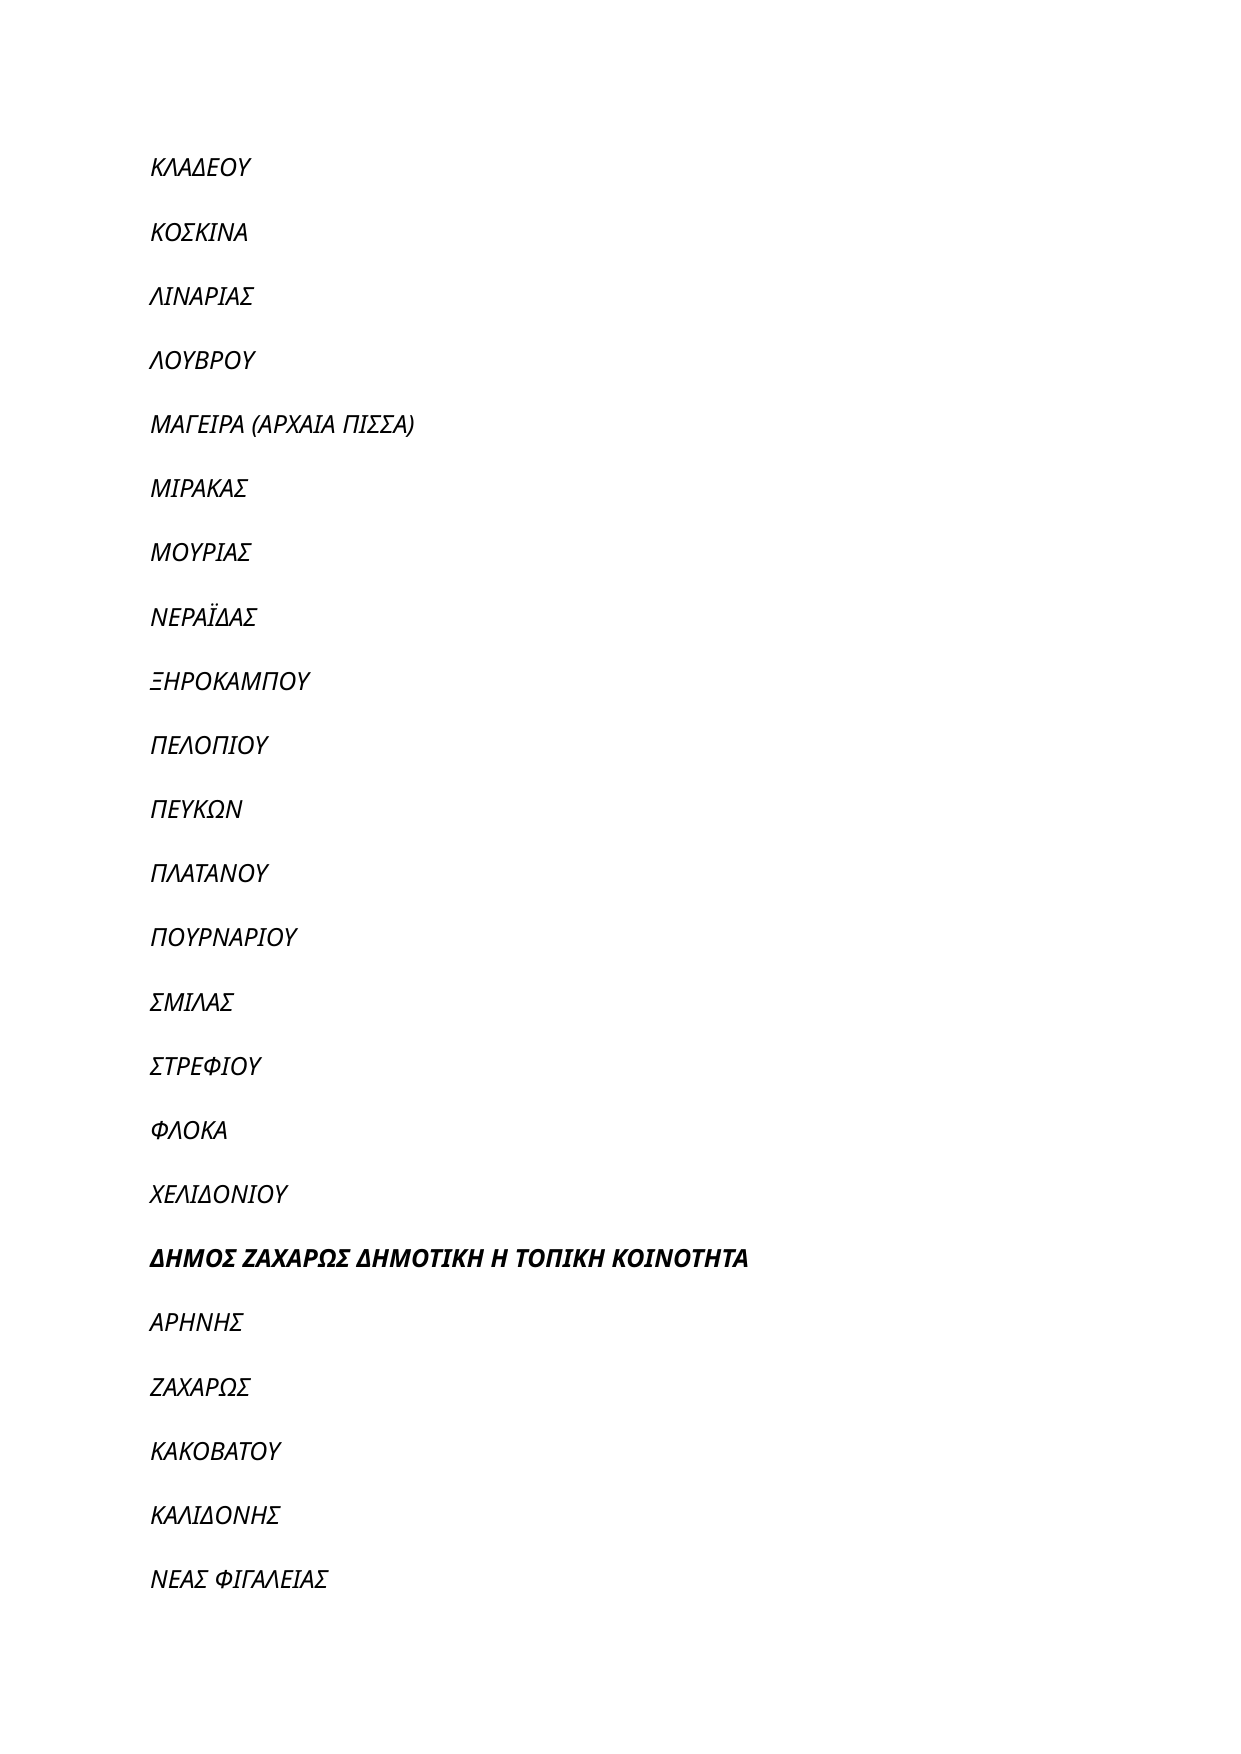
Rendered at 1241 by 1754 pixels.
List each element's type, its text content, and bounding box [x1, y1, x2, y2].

text ΚΑΛΙΔΟΝΗΣ [150, 1497, 1090, 1532]
text ΠΕΥΚΩΝ [150, 792, 1090, 826]
text ΔΗΜΟΣ ΖΑΧΑΡΩΣ ΔΗΜΟΤΙΚΗ Η ΤΟΠΙΚΗ ΚΟΙΝΟΤΗΤΑ [150, 1241, 1090, 1275]
text ΠΕΛΟΠΙΟΥ [150, 727, 1090, 762]
text ΚΛΑΔΕΟΥ [150, 150, 1090, 184]
text ΠΟΥΡΝΑΡΙΟΥ [150, 920, 1090, 954]
text ΞΗΡΟΚΑΜΠΟΥ [150, 663, 1090, 697]
text ΧΕΛΙΔΟΝΙΟΥ [150, 1177, 1090, 1211]
text ΛΙΝΑΡΙΑΣ [150, 278, 1090, 312]
text ΖΑΧΑΡΩΣ [150, 1369, 1090, 1403]
text ΑΡΗΝΗΣ [150, 1305, 1090, 1339]
text ΜΟΥΡΙΑΣ [150, 535, 1090, 569]
text ΝΕΑΣ ΦΙΓΑΛΕΙΑΣ [150, 1562, 1090, 1596]
text ΚΟΣΚΙΝΑ [150, 214, 1090, 248]
text ΜΙΡΑΚΑΣ [150, 471, 1090, 505]
text ΛΟΥΒΡΟΥ [150, 342, 1090, 377]
text ΠΛΑΤΑΝΟΥ [150, 856, 1090, 890]
text ΣΤΡΕΦΙΟΥ [150, 1048, 1090, 1082]
text ΣΜΙΛΑΣ [150, 984, 1090, 1018]
text ΦΛΟΚΑ [150, 1112, 1090, 1147]
text ΝΕΡΑΪΔΑΣ [150, 599, 1090, 633]
text ΜΑΓΕΙΡΑ (ΑΡΧΑΙΑ ΠΙΣΣΑ) [150, 407, 1090, 441]
text ΚΑΚΟΒΑΤΟΥ [150, 1433, 1090, 1467]
